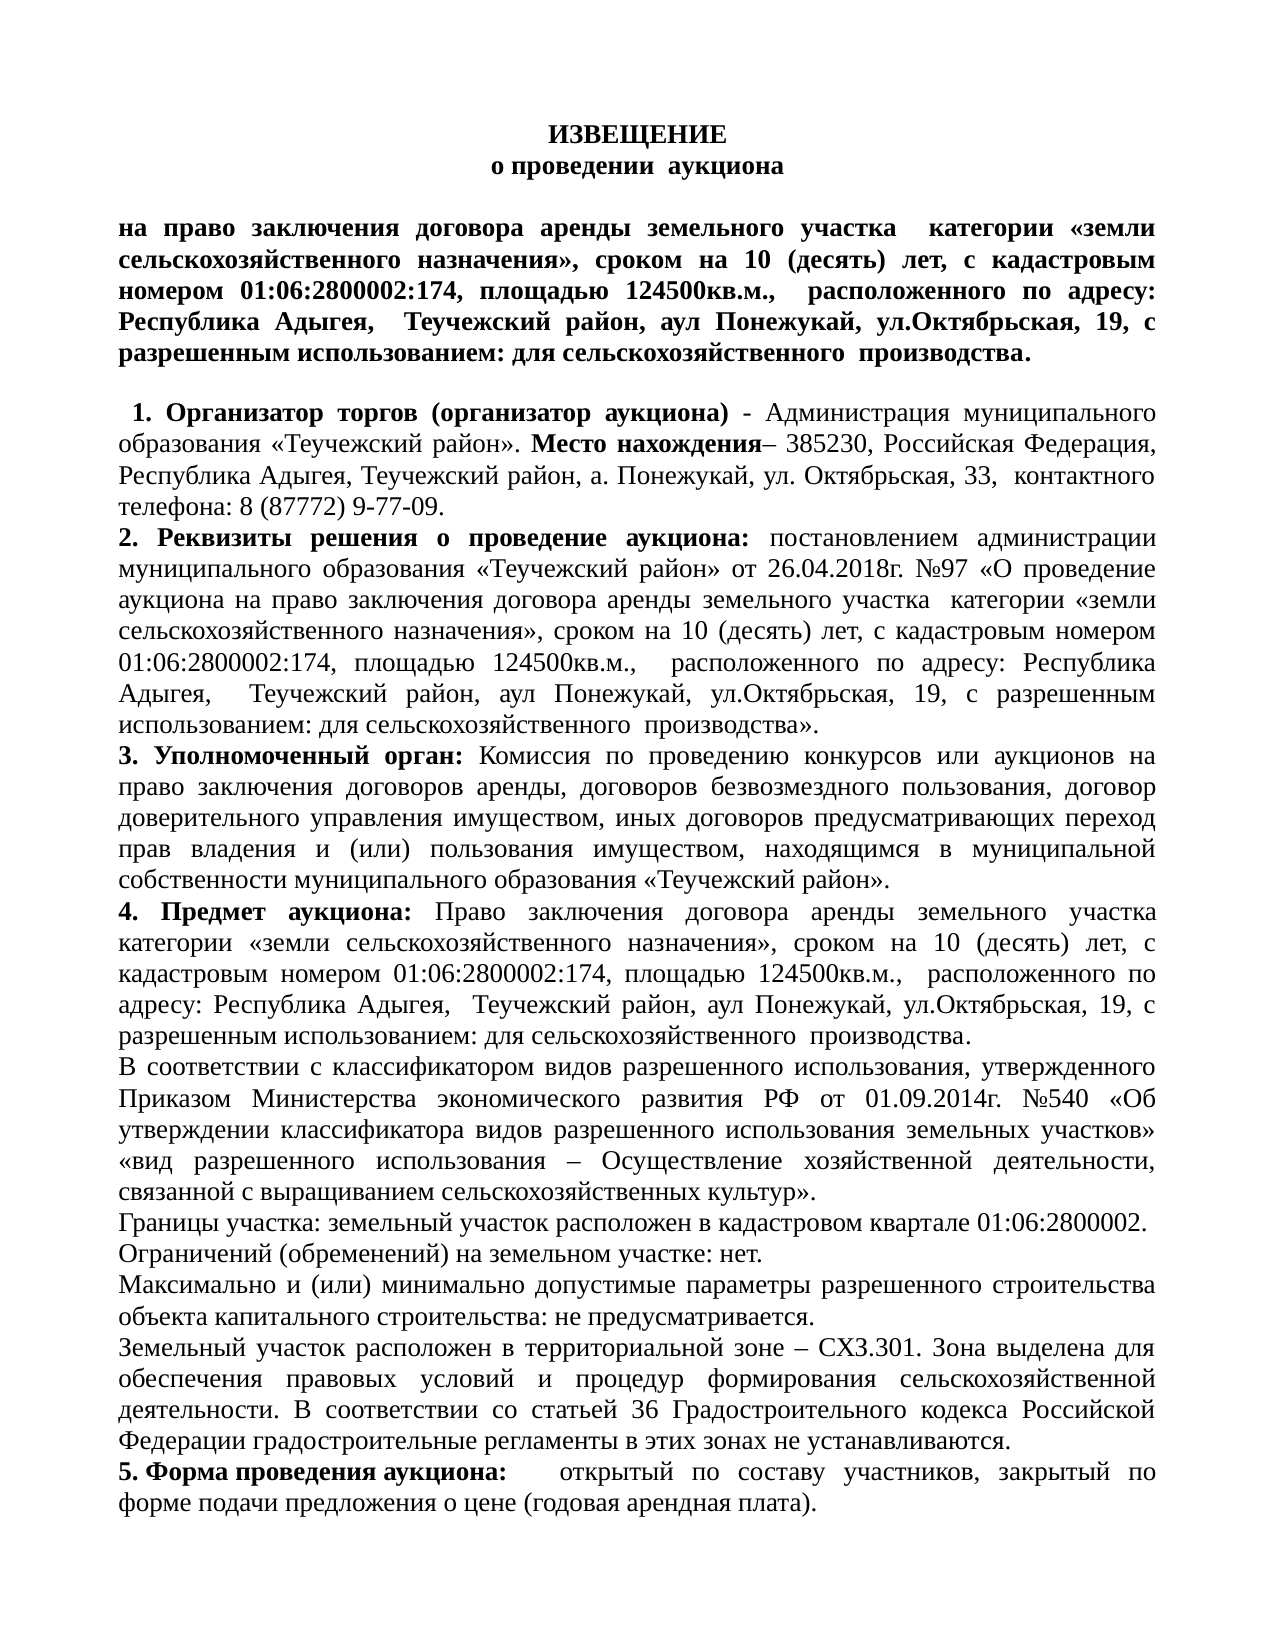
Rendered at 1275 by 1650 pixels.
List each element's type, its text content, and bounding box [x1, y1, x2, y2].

text о проведении аукциона [118, 149, 1157, 180]
text 5. Форма проведения аукциона: открытый по составу участников, закрытый по форме подачи предложения о цене (годовая арендная плата). [118, 1455, 1157, 1518]
text 1. Организатор торгов (организатор аукциона) - Администрация муниципального образования «Теучежский район». Место нахождения– 385230, Российская Федерация, Республика Адыгея, Теучежский район, а. Понежукай, ул. Октябрьская, 33, контактного телефона: 8 (87772) 9-77-09. [118, 396, 1157, 521]
text 3. Уполномоченный орган: Комиссия по проведению конкурсов или аукционов на право заключения договоров аренды, договоров безвозмездного пользования, договор доверительного управления имуществом, иных договоров предусматривающих переход прав владения и (или) пользования имуществом, находящимся в муниципальной собственности муниципального образования «Теучежский район». [118, 739, 1157, 895]
text Максимально и (или) минимально допустимые параметры разрешенного строительства объекта капитального строительства: не предусматривается. [118, 1268, 1157, 1331]
text Ограничений (обременений) на земельном участке: нет. [118, 1237, 1157, 1268]
text на право заключения договора аренды земельного участка категории «земли сельскохозяйственного назначения», сроком на 10 (десять) лет, с кадастровым номером 01:06:2800002:174, площадью 124500кв.м., расположенного по адресу: Республика Адыгея, Теучежский район, аул Понежукай, ул.Октябрьская, 19, с разрешенным использованием: для сельскохозяйственного производства. [118, 212, 1157, 367]
text 4. Предмет аукциона: Право заключения договора аренды земельного участка категории «земли сельскохозяйственного назначения», сроком на 10 (десять) лет, с кадастровым номером 01:06:2800002:174, площадью 124500кв.м., расположенного по адресу: Республика Адыгея, Теучежский район, аул Понежукай, ул.Октябрьская, 19, с разрешенным использованием: для сельскохозяйственного производства. [118, 895, 1157, 1051]
text 2. Реквизиты решения о проведение аукциона: постановлением администрации муниципального образования «Теучежский район» от 26.04.2018г. №97 «О проведение аукциона на право заключения договора аренды земельного участка категории «земли сельскохозяйственного назначения», сроком на 10 (десять) лет, с кадастровым номером 01:06:2800002:174, площадью 124500кв.м., расположенного по адресу: Республика Адыгея, Теучежский район, аул Понежукай, ул.Октябрьская, 19, с разрешенным использованием: для сельскохозяйственного производства». [118, 521, 1157, 739]
text ИЗВЕЩЕНИЕ [118, 118, 1157, 149]
text В соответствии с классификатором видов разрешенного использования, утвержденного Приказом Министерства экономического развития РФ от 01.09.2014г. №540 «Об утверждении классификатора видов разрешенного использования земельных участков» «вид разрешенного использования – Осуществление хозяйственной деятельности, связанной с выращиванием сельскохозяйственных культур». [118, 1051, 1157, 1206]
text Границы участка: земельный участок расположен в кадастровом квартале 01:06:2800002. [118, 1206, 1157, 1237]
text Земельный участок расположен в территориальной зоне – СХЗ.301. Зона выделена для обеспечения правовых условий и процедур формирования сельскохозяйственной деятельности. В соответствии со статьей 36 Градостроительного кодекса Российской Федерации градостроительные регламенты в этих зонах не устанавливаются. [118, 1331, 1157, 1455]
